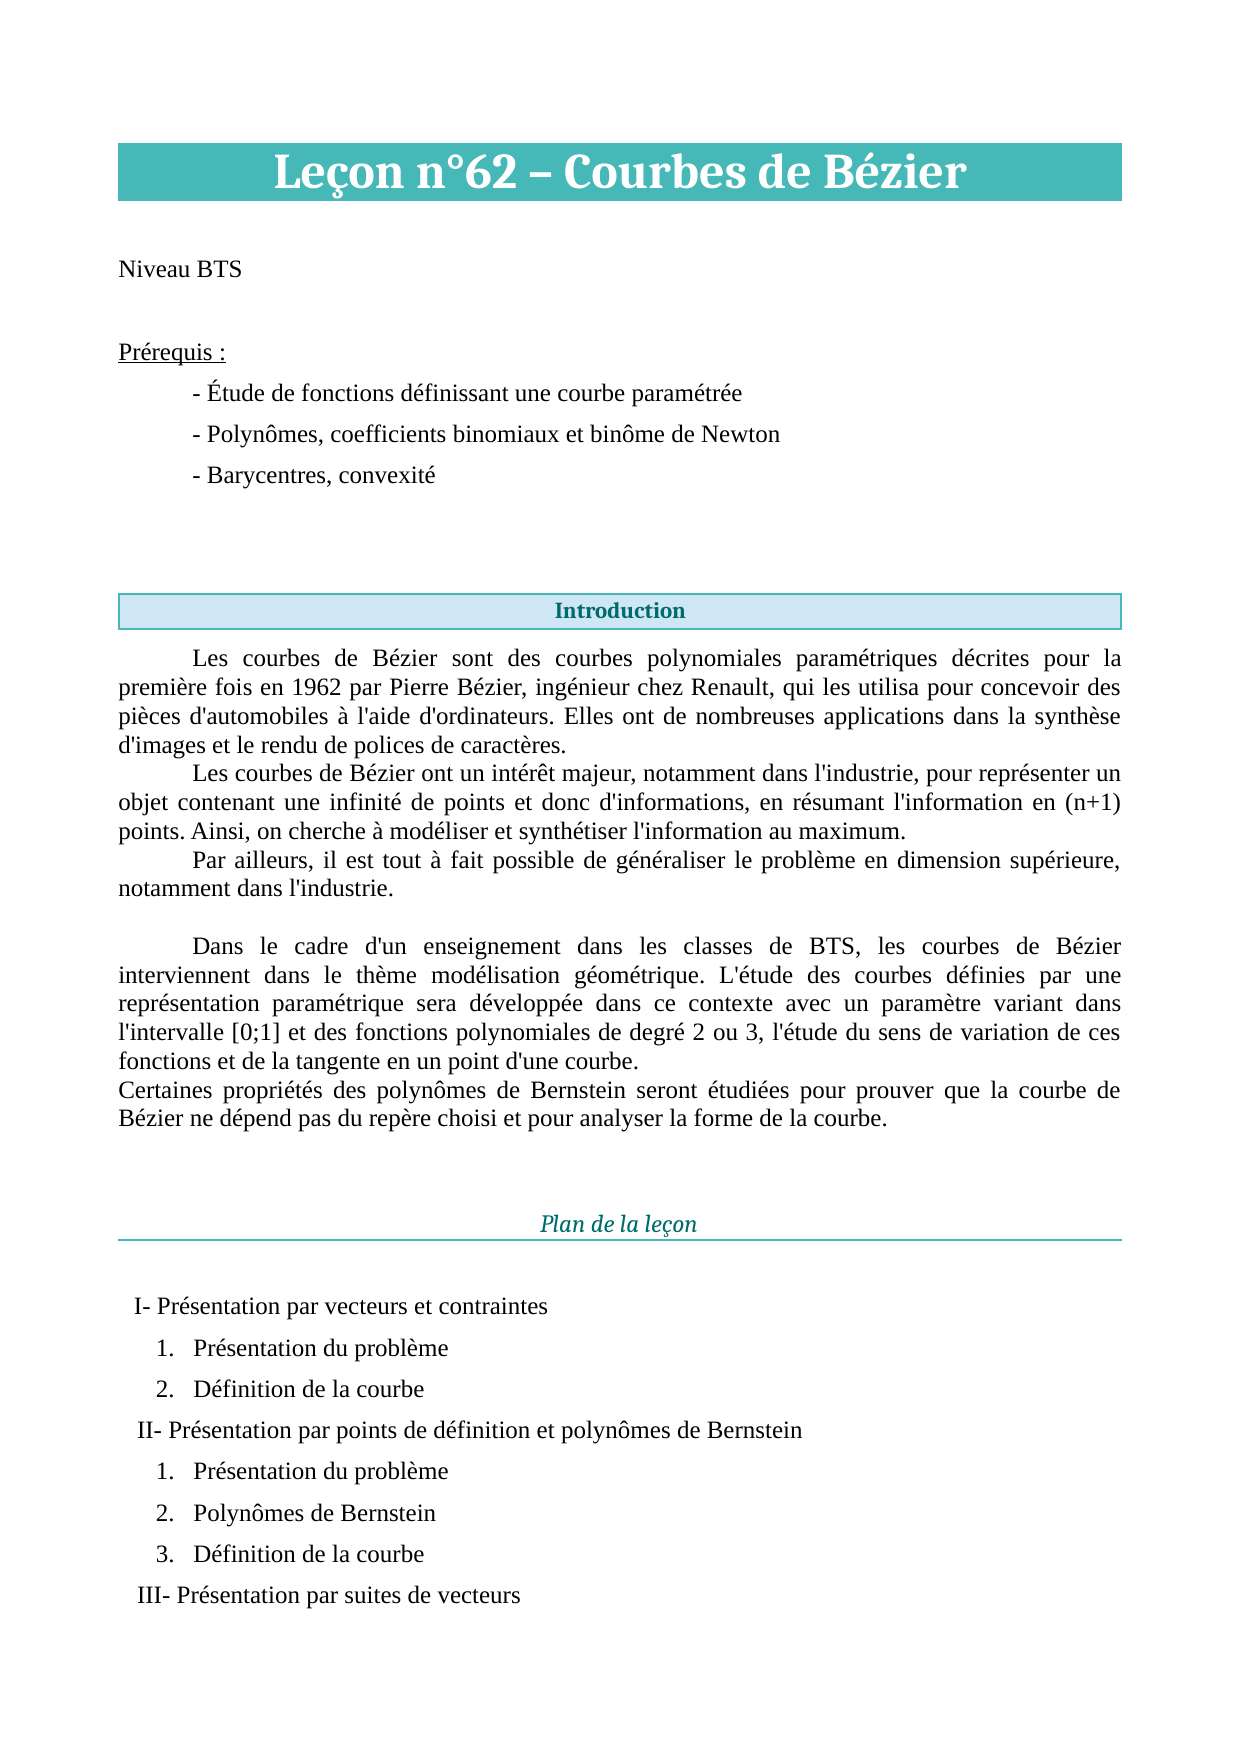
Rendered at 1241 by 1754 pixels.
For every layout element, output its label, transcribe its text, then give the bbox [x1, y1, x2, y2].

text - Barycentres, convexité [118, 461, 1122, 489]
text III- Présentation par suites de vecteurs [137, 1580, 1122, 1609]
text - Polynômes, coefficients binomiaux et binôme de Newton [118, 419, 1122, 448]
list I- Présentation par vecteurs et contraintes [96, 1291, 1122, 1320]
text Prérequis : [118, 337, 1122, 366]
text II- Présentation par points de définition et polynômes de Bernstein [137, 1415, 1122, 1444]
text Plan de la leçon [118, 1210, 1122, 1239]
list Définition de la courbe [156, 1374, 1122, 1403]
text Les courbes de Bézier ont un intérêt majeur, notamment dans l'industrie, pour représenter un objet contenant une infinité de points et donc d'informations, en résumant l'information en (n+1) points. Ainsi, on cherche à modéliser et synthétiser l'information au maximum. [118, 758, 1122, 845]
text Niveau BTS [118, 254, 1122, 283]
list Présentation du problème [156, 1456, 1122, 1485]
text Les courbes de Bézier sont des courbes polynomiales paramétriques décrites pour la première fois en 1962 par Pierre Bézier, ingénieur chez Renault, qui les utilisa pour concevoir des pièces d'automobiles à l'aide d'ordinateurs. Elles ont de nombreuses applications dans la synthèse d'images et le rendu de polices de caractères. [118, 643, 1122, 758]
text - Étude de fonctions définissant une courbe paramétrée [118, 378, 1122, 407]
text Leçon n°62 – Courbes de Bézier [118, 143, 1122, 201]
text Dans le cadre d'un enseignement dans les classes de BTS, les courbes de Bézier interviennent dans le thème modélisation géométrique. L'étude des courbes définies par une représentation paramétrique sera développée dans ce contexte avec un paramètre variant dans l'intervalle [0;1] et des fonctions polynomiales de degré 2 ou 3, l'étude du sens de variation de ces fonctions et de la tangente en un point d'une courbe. [118, 931, 1122, 1075]
list Polynômes de Bernstein [156, 1498, 1122, 1526]
text Par ailleurs, il est tout à fait possible de généraliser le problème en dimension supérieure, notamment dans l'industrie. [118, 845, 1122, 902]
text Certaines propriétés des polynômes de Bernstein seront étudiées pour prouver que la courbe de Bézier ne dépend pas du repère choisi et pour analyser la forme de la courbe. [118, 1075, 1122, 1132]
list Présentation du problème [156, 1333, 1122, 1361]
list Définition de la courbe [156, 1539, 1122, 1568]
text Introduction [120, 595, 1120, 628]
